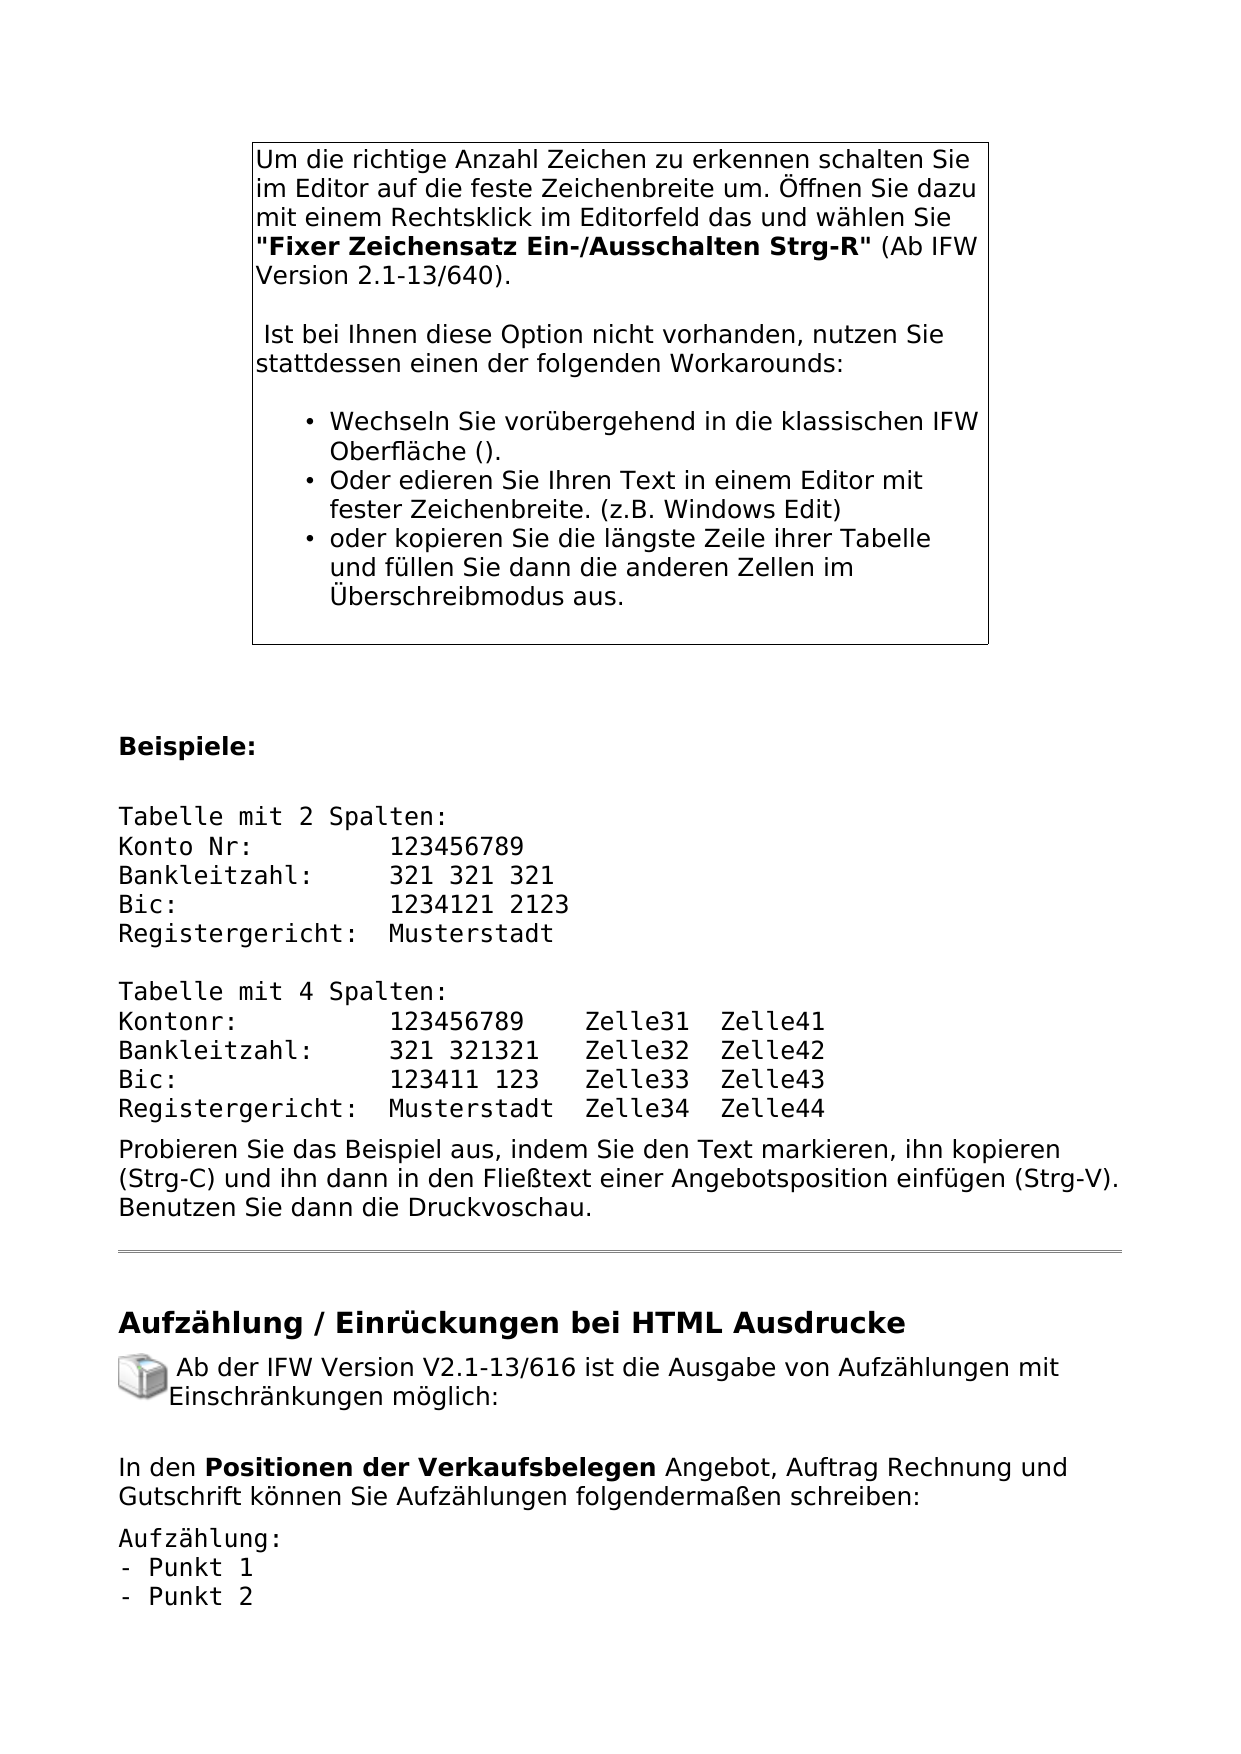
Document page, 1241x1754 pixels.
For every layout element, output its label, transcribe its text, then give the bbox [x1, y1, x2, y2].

text Ab der IFW Version V2.1-13/616 ist die Ausgabe von Aufzählungen mit Einschränkungen möglich: [118, 1353, 1122, 1440]
text In den Positionen der Verkaufsbelegen Angebot, Auftrag Rechnung und Gutschrift können Sie Aufzählungen folgendermaßen schreiben: [118, 1453, 1122, 1511]
subtitle Aufzählung / Einrückungen bei HTML Ausdrucke [118, 1306, 1122, 1340]
text Tabelle mit 2 Spalten: Konto Nr: 123456789 Bankleitzahl: 321 321 321 Bic: 1234121 2123 Registergericht: Musterstadt Tabelle mit 4 Spalten: Kontonr: 123456789 Zelle31 Zelle41 Bankleitzahl: 321 321321 Zelle32 Zelle42 Bic: 123411 123 Zelle33 Zelle43 Registergericht: Musterstadt Zelle34 Zelle44 [118, 773, 1122, 1123]
table_header Um die richtige Anzahl Zeichen zu erkennen schalten Sie im Editor auf die feste Zeichenbreite um. Öffnen Sie dazu mit einem Rechtsklick im Editorfeld das und wählen Sie "Fixer Zeichensatz Ein-/Ausschalten Strg-R" (Ab IFW Version 2.1-13/640). Ist bei Ihnen diese Option nicht vorhanden, nutzen Sie stattdessen einen der folgenden Workarounds: Wechseln Sie vorübergehend in die klassischen IFW Oberfläche (). Oder edieren Sie Ihren Text in einem Editor mit fester Zeichenbreite. (z.B. Windows Edit) oder kopieren Sie die längste Zeile ihrer Tabelle und füllen Sie dann die anderen Zellen im Überschreibmodus aus. [253, 143, 988, 644]
subtitle Beispiele: [118, 732, 1122, 761]
text Aufzählung: - Punkt 1 - Punkt 2 [118, 1524, 1122, 1611]
picture [118, 1352, 169, 1403]
text Probieren Sie das Beispiel aus, indem Sie den Text markieren, ihn kopieren (Strg-C) und ihn dann in den Fließtext einer Angebotsposition einfügen (Strg-V). Benutzen Sie dann die Druckvoschau. [118, 1135, 1122, 1223]
